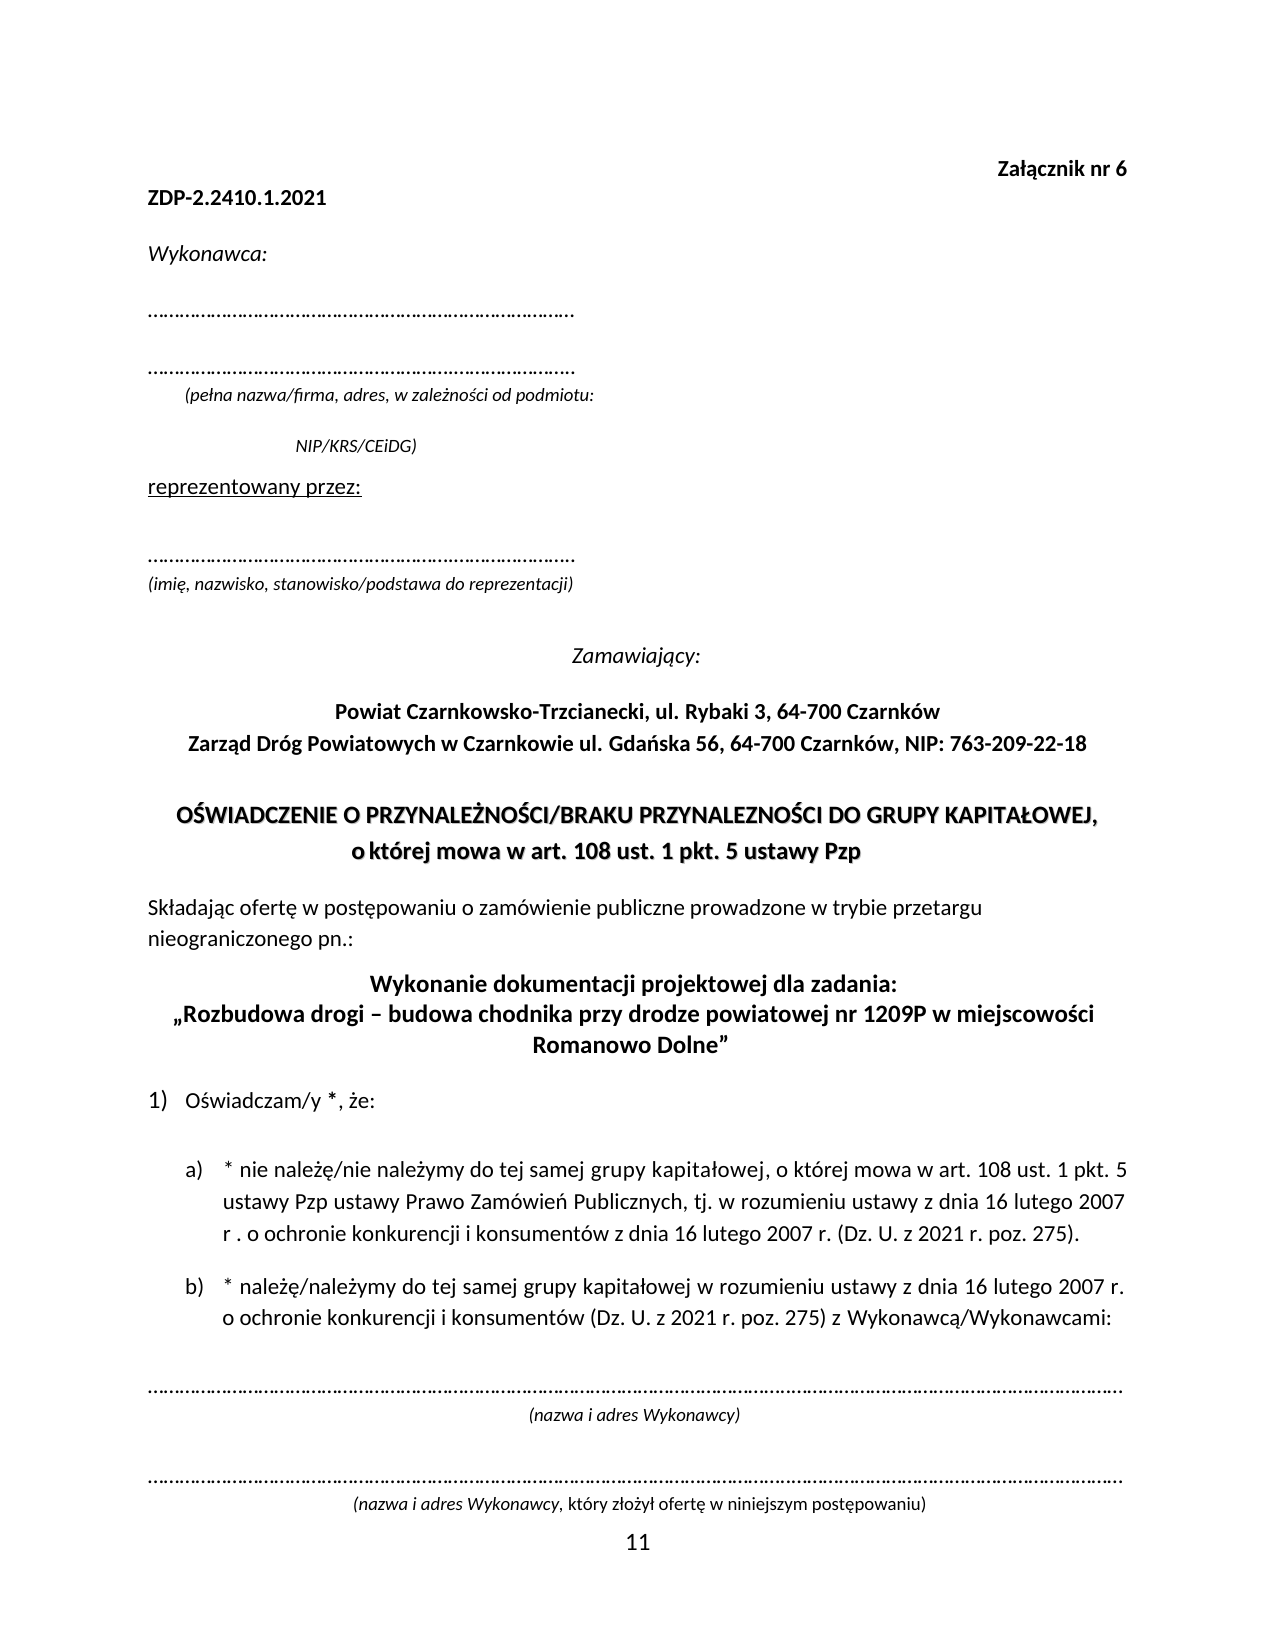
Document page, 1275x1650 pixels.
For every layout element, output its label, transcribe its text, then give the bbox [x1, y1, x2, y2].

text …………………………………………………………………………………………………………..……………………………………………………… [148, 1371, 1127, 1399]
text (nazwa i adres Wykonawcy, który złożył ofertę w niniejszym postępowaniu) [148, 1492, 1127, 1515]
text „Rozbudowa drogi – budowa chodnika przy drodze powiatowej nr 1209P w miejscowości Romanowo Dolne” [148, 998, 1119, 1059]
list Oświadczam/y *, że: [148, 1084, 1127, 1115]
text (imię, nazwisko, stanowisko/podstawa do reprezentacji) [148, 572, 665, 594]
text (nazwa i adres Wykonawcy) [148, 1403, 1123, 1426]
text Składając ofertę w postępowaniu o zamówienie publiczne prowadzone w trybie przetargu [148, 893, 1127, 921]
text reprezentowany przez: [148, 472, 1127, 500]
text Załącznik nr 6 [148, 154, 1127, 183]
text ………………………………………………….………………….. [148, 540, 664, 568]
text nieograniczonego pn.: [148, 924, 1127, 953]
list * nie należę/nie należymy do tej samej grupy kapitałowej, o której mowa w art. 108 ust. 1 pkt. 5 ustawy Pzp ustawy Prawo Zamówień Publicznych, tj. w rozumieniu ustawy z dnia 16 lutego 2007 r . o ochronie konkurencji i konsumentów z dnia 16 lutego 2007 r. (Dz. U. z 2021 r. poz. 275). [185, 1155, 1127, 1247]
text NIP/KRS/CEiDG) [148, 434, 738, 457]
text Powiat Czarnkowsko-Trzcianecki, ul. Rybaki 3, 64-700 Czarnków Zarząd Dróg Powiatowych w Czarnkowie ul. Gdańska 56, 64‑700 Czarnków, NIP: 763-209-22-18 [148, 697, 1127, 757]
text Wykonanie dokumentacji projektowej dla zadania: [148, 968, 1119, 998]
text ZDP-2.2410.1.2021 [148, 183, 1127, 211]
text ……………………………………………………………………… [148, 295, 1127, 323]
list * należę/należymy do tej samej grupy kapitałowej w rozumieniu ustawy z dnia 16 lutego 2007 r. o ochronie konkurencji i konsumentów (Dz. U. z 2021 r. poz. 275) z Wykonawcą/Wykonawcami: [185, 1272, 1127, 1331]
text Zamawiający: [148, 641, 1127, 669]
text ………………………………………………….………………….. [148, 352, 1127, 380]
text o której mowa w art. 108 ust. 1 pkt. 5 ustawy Pzp [148, 835, 1065, 865]
text OŚWIADCZENIE O PRZYNALEŻNOŚCI/BRAKU PRZYNALEZNOŚCI DO GRUPY KAPITAŁOWEJ, [148, 799, 1127, 829]
text …………………………………………………………………………………………………………..……………………………………………………… [148, 1461, 1127, 1489]
text (pełna nazwa/firma, adres, w zależności od podmiotu: [148, 383, 738, 431]
text Wykonawca: [148, 239, 1127, 267]
